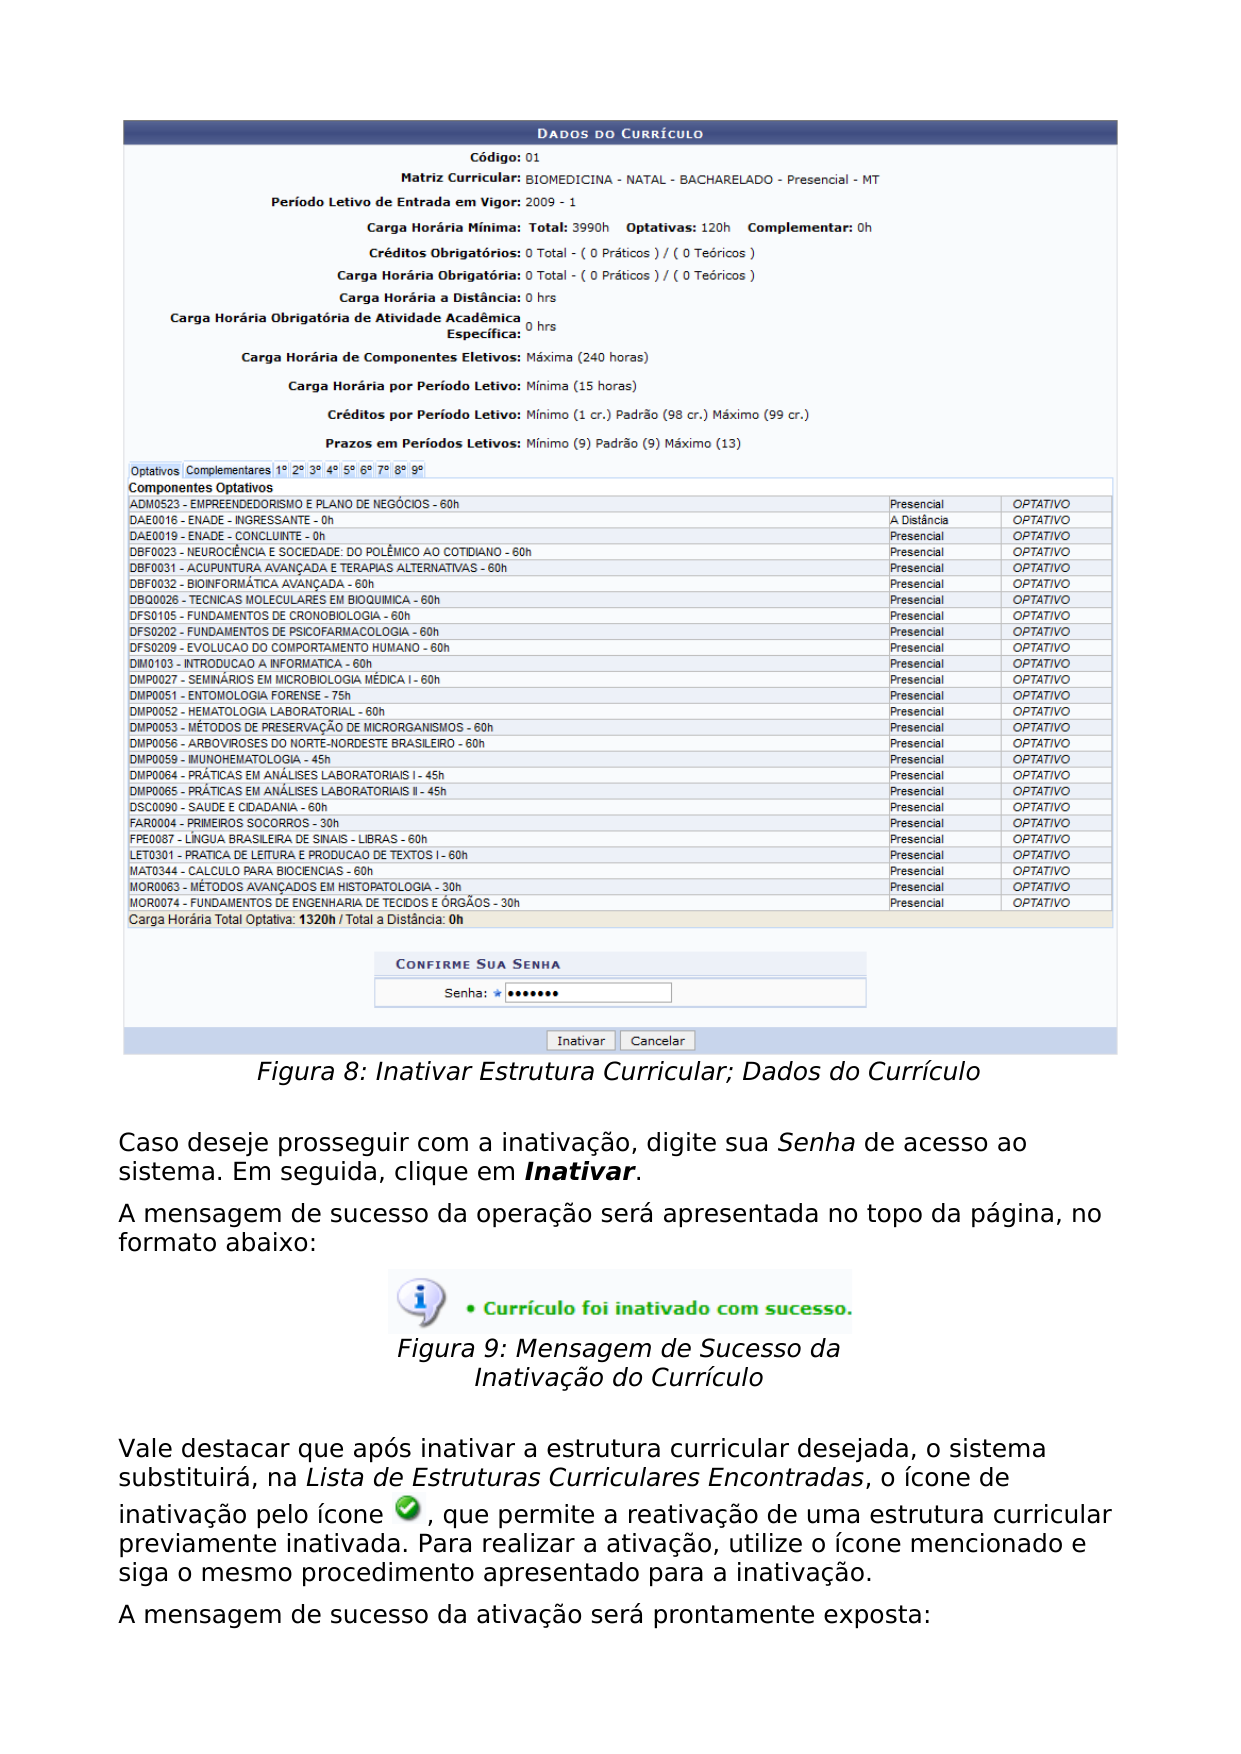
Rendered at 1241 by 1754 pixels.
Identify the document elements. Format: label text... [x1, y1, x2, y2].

text A mensagem de sucesso da operação será apresentada no topo da página, no formato abaixo: [118, 1199, 1122, 1257]
text Figura 9: Mensagem de Sucesso da Inativação do Currículo [388, 1334, 852, 1392]
picture [388, 1269, 853, 1334]
picture [392, 1492, 427, 1524]
text Caso deseje prosseguir com a inativação, digite sua Senha de acesso ao sistema. Em seguida, clique em Inativar. [118, 1128, 1122, 1186]
text Figura 8: Inativar Estrutura Curricular; Dados do Currículo [118, 1058, 1122, 1086]
text Vale destacar que após inativar a estrutura curricular desejada, o sistema substituirá, na Lista de Estruturas Curriculares Encontradas, o ícone de inativação pelo ícone , que permite a reativação de uma estrutura curricular previamente inativada. Para realizar a ativação, utilize o ícone mencionado e siga o mesmo procedimento apresentado para a inativação. [118, 1434, 1122, 1588]
text A mensagem de sucesso da ativação será prontamente exposta: [118, 1600, 1122, 1629]
picture [118, 118, 1123, 1058]
